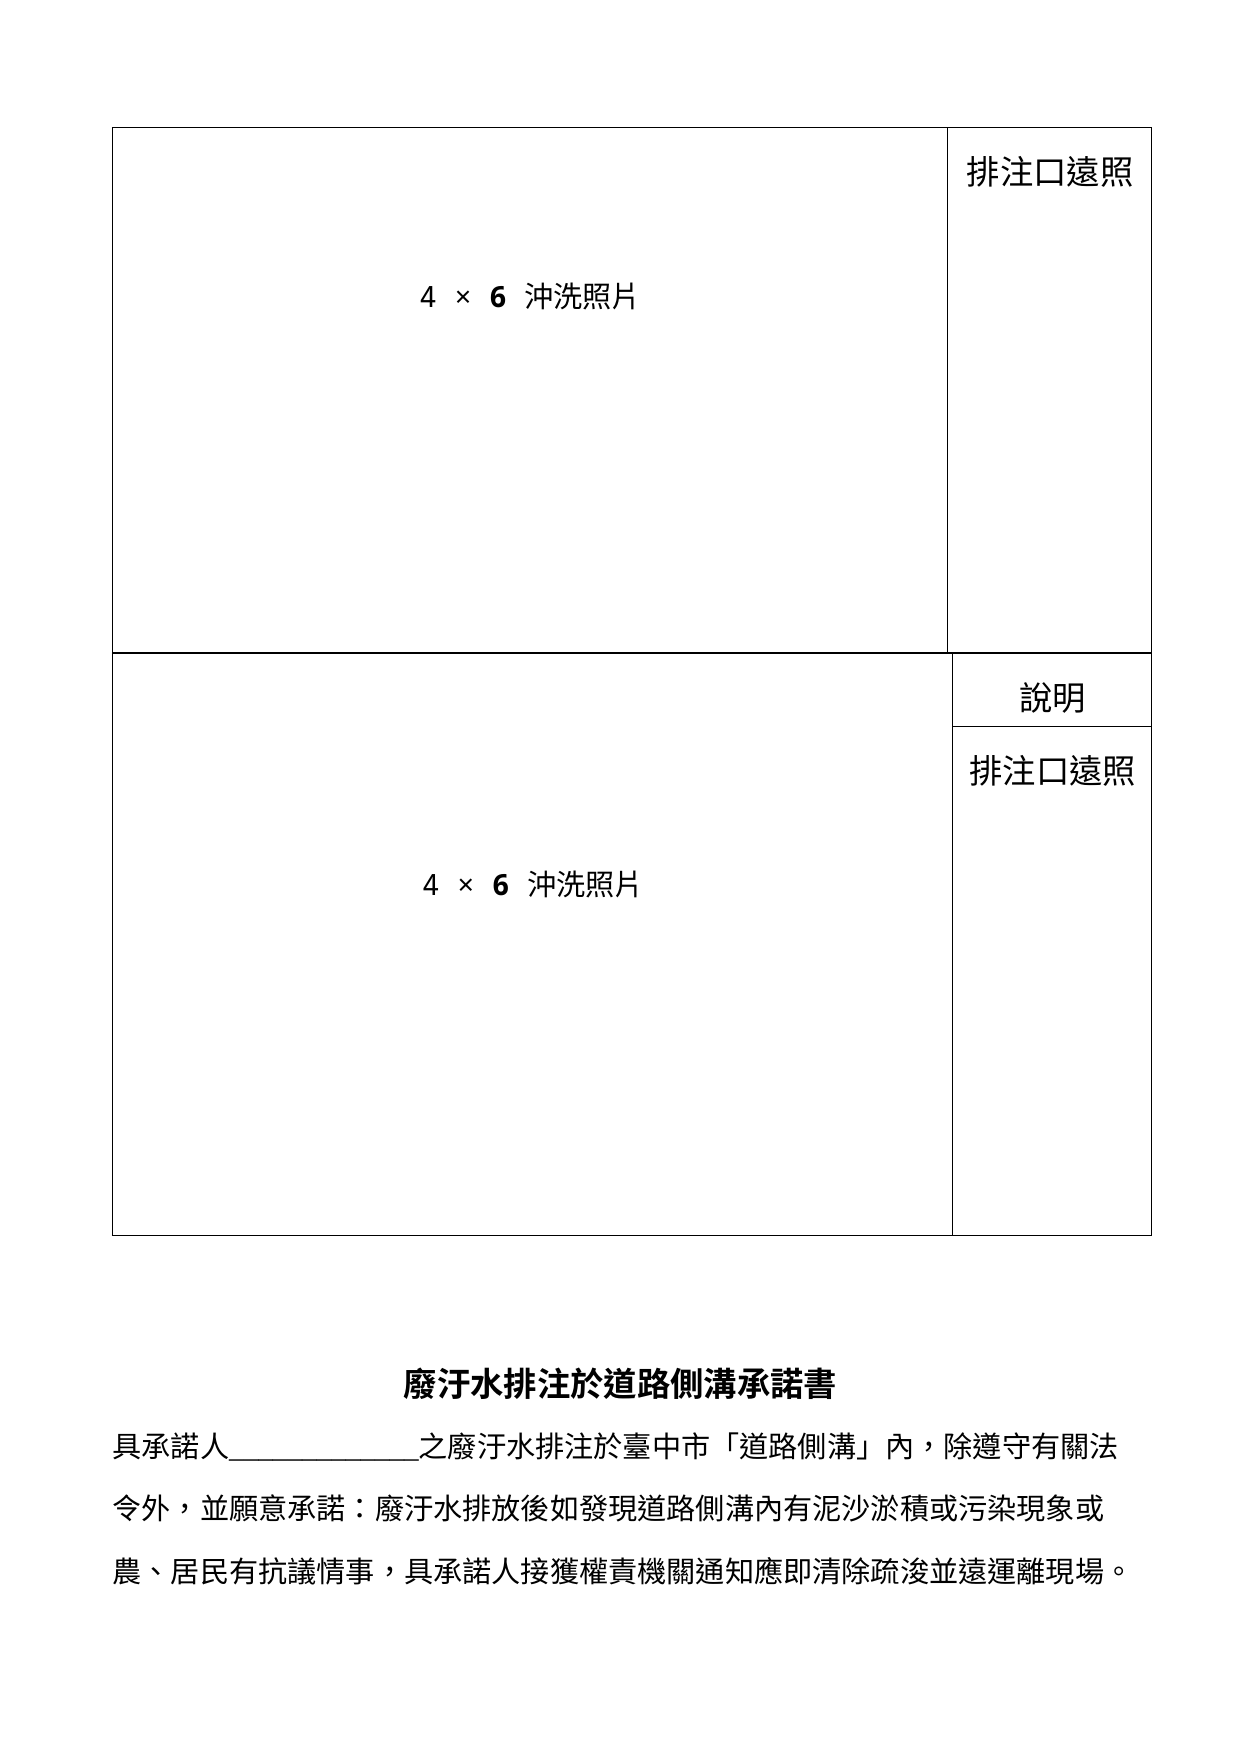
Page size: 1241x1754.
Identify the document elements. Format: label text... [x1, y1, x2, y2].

table_cell 排注口遠照 [948, 128, 1151, 652]
table_header 說明 [953, 654, 1151, 726]
table_header 4 × 6 沖洗照片 [113, 654, 952, 1235]
table_cell 排注口遠照 [953, 727, 1151, 1235]
table_header 4 × 6 沖洗照片 [113, 128, 947, 652]
text 具承諾人_____________之廢汙水排注於臺中市「道路側溝」內，除遵守有關法令外，並願意承諾：廢汙水排放後如發現道路側溝內有泥沙淤積或污染現象或農、居民有抗議情事，具承諾人接獲權責機關通知應即清除疏浚並遠運離現場。其疏浚長度範圍由權責機關指定，具承諾人不得以任何理由拒絕。經通知未能依限辦理權責機關可代行施行，所需費用由具承諾人負責支付。 [112, 1403, 1128, 1590]
text 廢汙水排注於道路側溝承諾書 [112, 1340, 1128, 1403]
